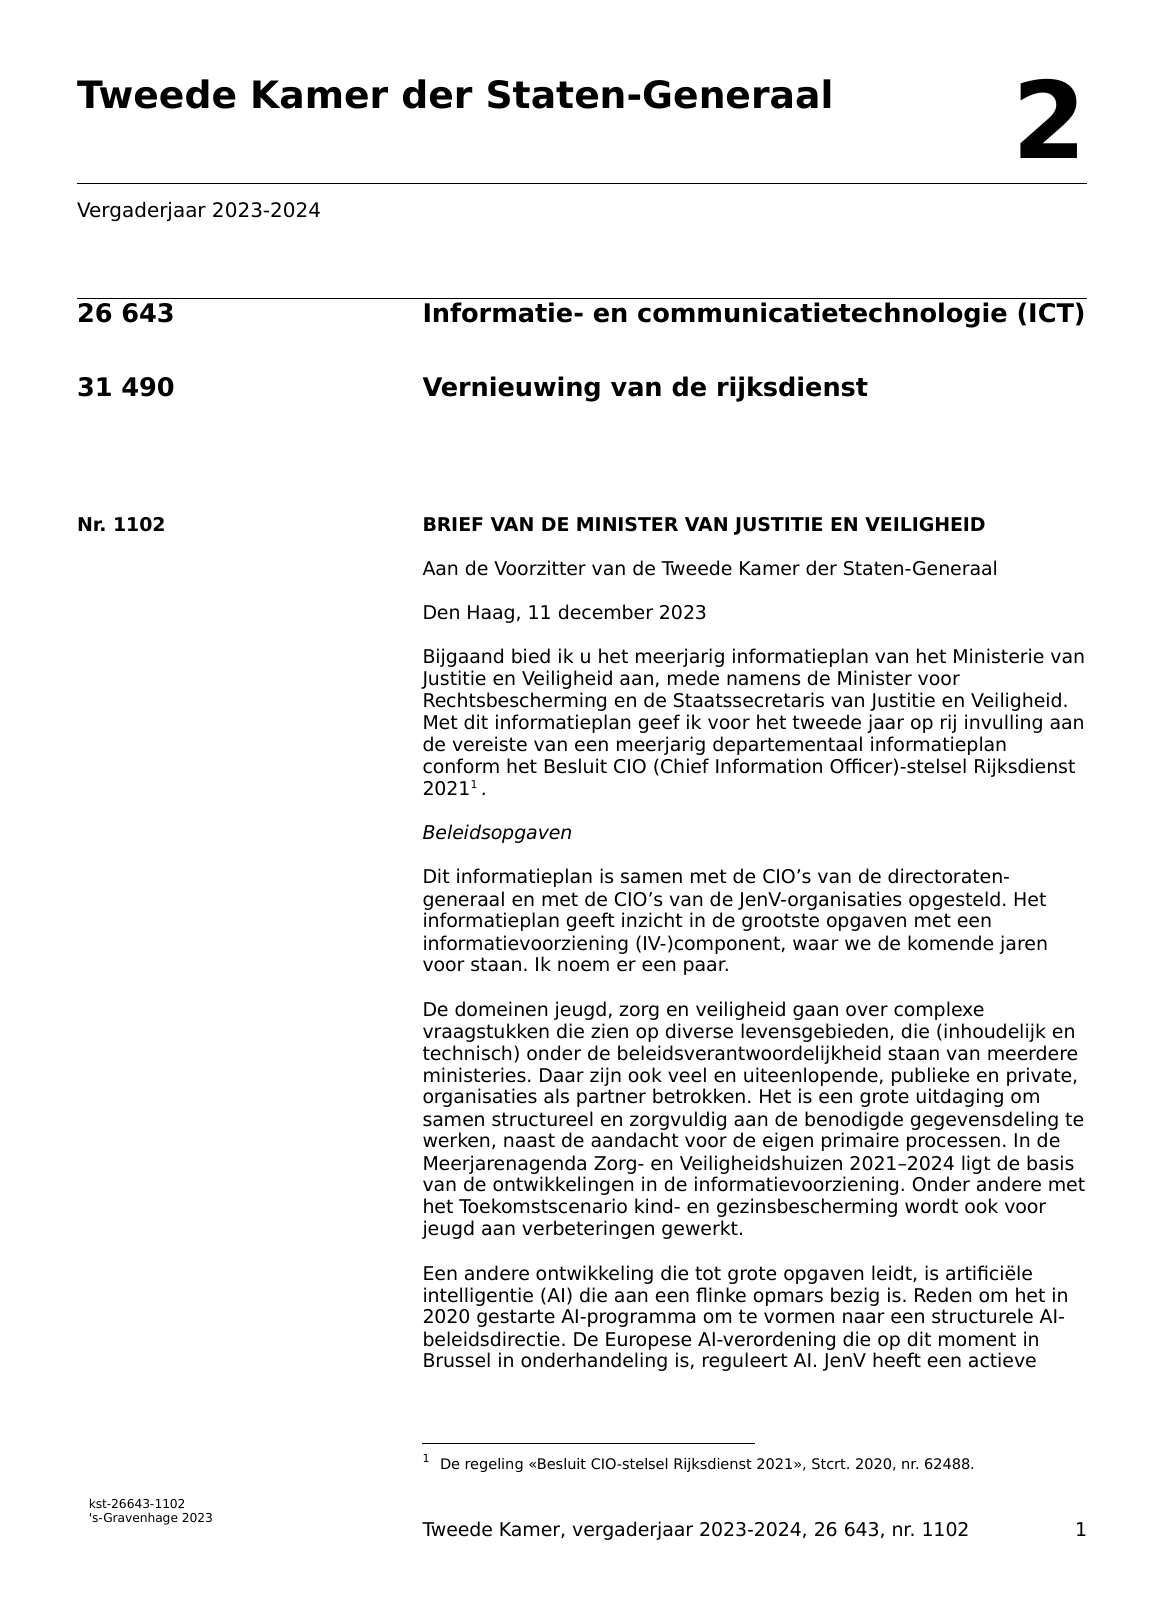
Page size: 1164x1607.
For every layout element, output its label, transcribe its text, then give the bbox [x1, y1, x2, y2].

subtitle 31 490 Vernieuwing van de rijksdienst [77, 373, 1087, 403]
text Een andere ontwikkeling die tot grote opgaven leidt, is artificiële intelligentie (AI) die aan een flinke opmars bezig is. Reden om het in 2020 gestarte AI-programma om te vormen naar een structurele AI-beleidsdirectie. De Europese AI-verordening die op dit moment in Brussel in onderhandeling is, reguleert AI. JenV heeft een actieve [422, 1262, 1087, 1372]
text De regeling «Besluit CIO-stelsel Rijksdienst 2021», Stcrt. 2020, nr. 62488. [422, 1452, 1087, 1474]
text De domeinen jeugd, zorg en veiligheid gaan over complexe vraagstukken die zien op diverse levensgebieden, die (inhoudelijk en technisch) onder de beleidsverantwoordelijkheid staan van meerdere ministeries. Daar zijn ook veel en uiteenlopende, publieke en private, organisaties als partner betrokken. Het is een grote uitdaging om samen structureel en zorgvuldig aan de benodigde gegevensdeling te werken, naast de aandacht voor de eigen primaire processen. In de Meerjarenagenda Zorg- en Veiligheidshuizen 2021–2024 ligt de basis van de ontwikkelingen in de informatievoorziening. Onder andere met het Toekomstscenario kind- en gezinsbescherming wordt ook voor jeugd aan verbeteringen gewerkt. [422, 998, 1087, 1240]
subtitle 26 643 Informatie- en communicatietechnologie (ICT) [77, 299, 1087, 329]
table_cell Vergaderjaar 2023-2024 [77, 184, 1087, 298]
text kst-26643-1102 [88, 1497, 323, 1511]
subtitle Beleidsopgaven [422, 822, 1087, 844]
text Aan de Voorzitter van de Tweede Kamer der Staten-Generaal [422, 558, 1087, 580]
table_header Tweede Kamer der Staten-Generaal [77, 59, 886, 183]
text Dit informatieplan is samen met de CIO’s van de directoraten-generaal en met de CIO’s van de JenV-organisaties opgesteld. Het informatieplan geeft inzicht in de grootste opgaven met een informatievoorziening (IV-)component, waar we de komende jaren voor staan. Ik noem er een paar. [422, 866, 1087, 976]
text 's-Gravenhage 2023 [88, 1511, 323, 1525]
subtitle Nr. 1102 BRIEF VAN DE MINISTER VAN JUSTITIE EN VEILIGHEID [77, 514, 1087, 536]
table_header 2 [886, 59, 1087, 183]
text Met dit informatieplan geef ik voor het tweede jaar op rij invulling aan de vereiste van een meerjarig departementaal informatieplan conform het Besluit CIO (Chief Information Officer)-stelsel Rijksdienst 2021. [422, 712, 1087, 800]
text Den Haag, 11 december 2023 [422, 602, 1087, 624]
text Bijgaand bied ik u het meerjarig informatieplan van het Ministerie van Justitie en Veiligheid aan, mede namens de Minister voor Rechtsbescherming en de Staatssecretaris van Justitie en Veiligheid. [422, 646, 1087, 712]
